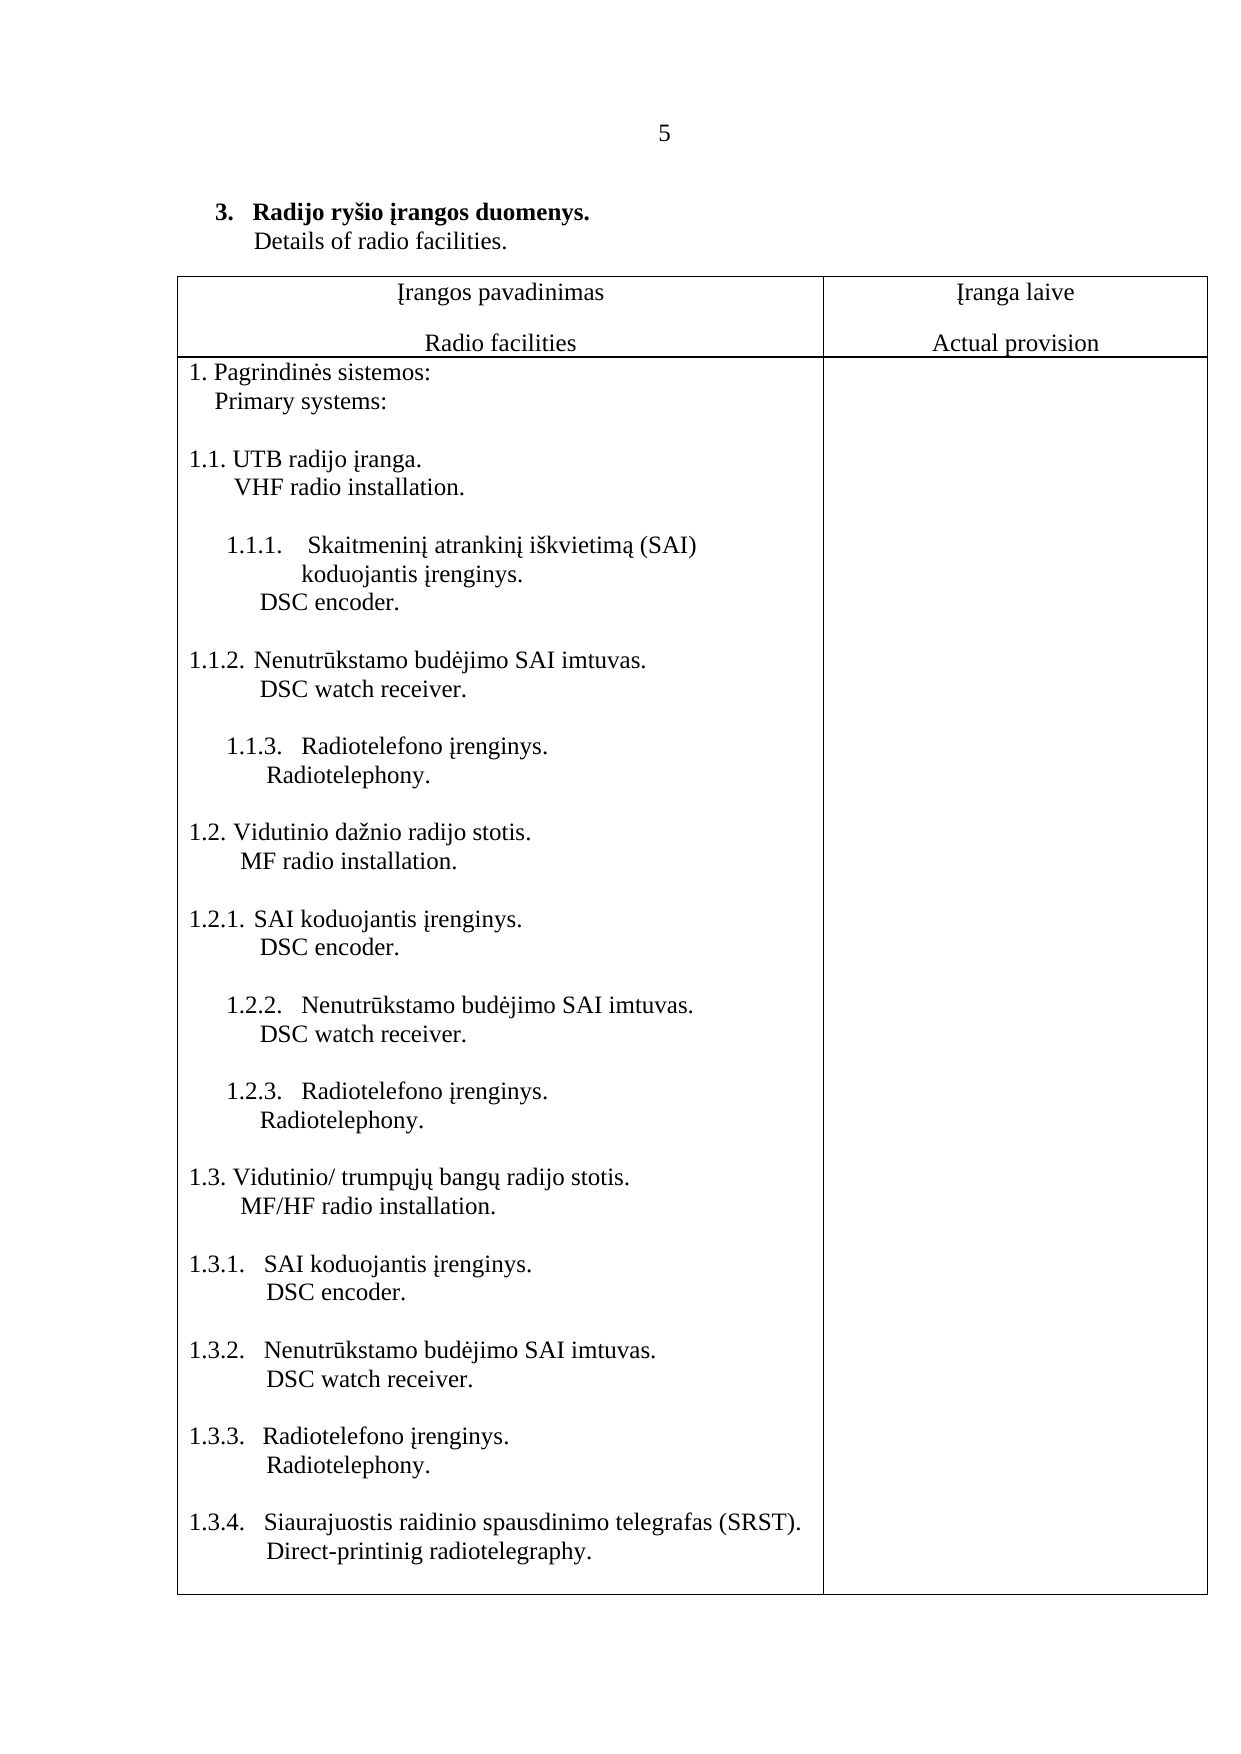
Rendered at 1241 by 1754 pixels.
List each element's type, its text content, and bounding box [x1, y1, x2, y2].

text 3. Radijo ryšio įrangos duomenys. [215, 197, 1152, 226]
table_header Įranga laive Actual provision [824, 277, 1207, 356]
table_header Įrangos pavadinimas Radio facilities [178, 277, 823, 356]
table_cell 1. Pagrindinės sistemos: Primary systems: 1.1. UTB radijo įranga. VHF radio installation. 1.1.1. Skaitmeninį atrankinį iškvietimą (SAI) koduojantis įrenginys. DSC encoder. 1.1.2. Nenutrūkstamo budėjimo SAI imtuvas. DSC watch receiver. 1.1.3. Radiotelefono įrenginys. Radiotelephony. 1.2. Vidutinio dažnio radijo stotis. MF radio installation. 1.2.1. SAI koduojantis įrenginys. DSC encoder. 1.2.2. Nenutrūkstamo budėjimo SAI imtuvas. DSC watch receiver. 1.2.3. Radiotelefono įrenginys. Radiotelephony. 1.3. Vidutinio/ trumpųjų bangų radijo stotis. MF/HF radio installation. 1.3.1. SAI koduojantis įrenginys. DSC encoder. 1.3.2. Nenutrūkstamo budėjimo SAI imtuvas. DSC watch receiver. 1.3.3. Radiotelefono įrenginys. Radiotelephony. 1.3.4. Siaurajuostis raidinio spausdinimo telegrafas (SRST). Direct-printinig radiotelegraphy. [178, 358, 823, 1594]
text Details of radio facilities. [177, 226, 1152, 255]
table_cell [824, 358, 1207, 1594]
